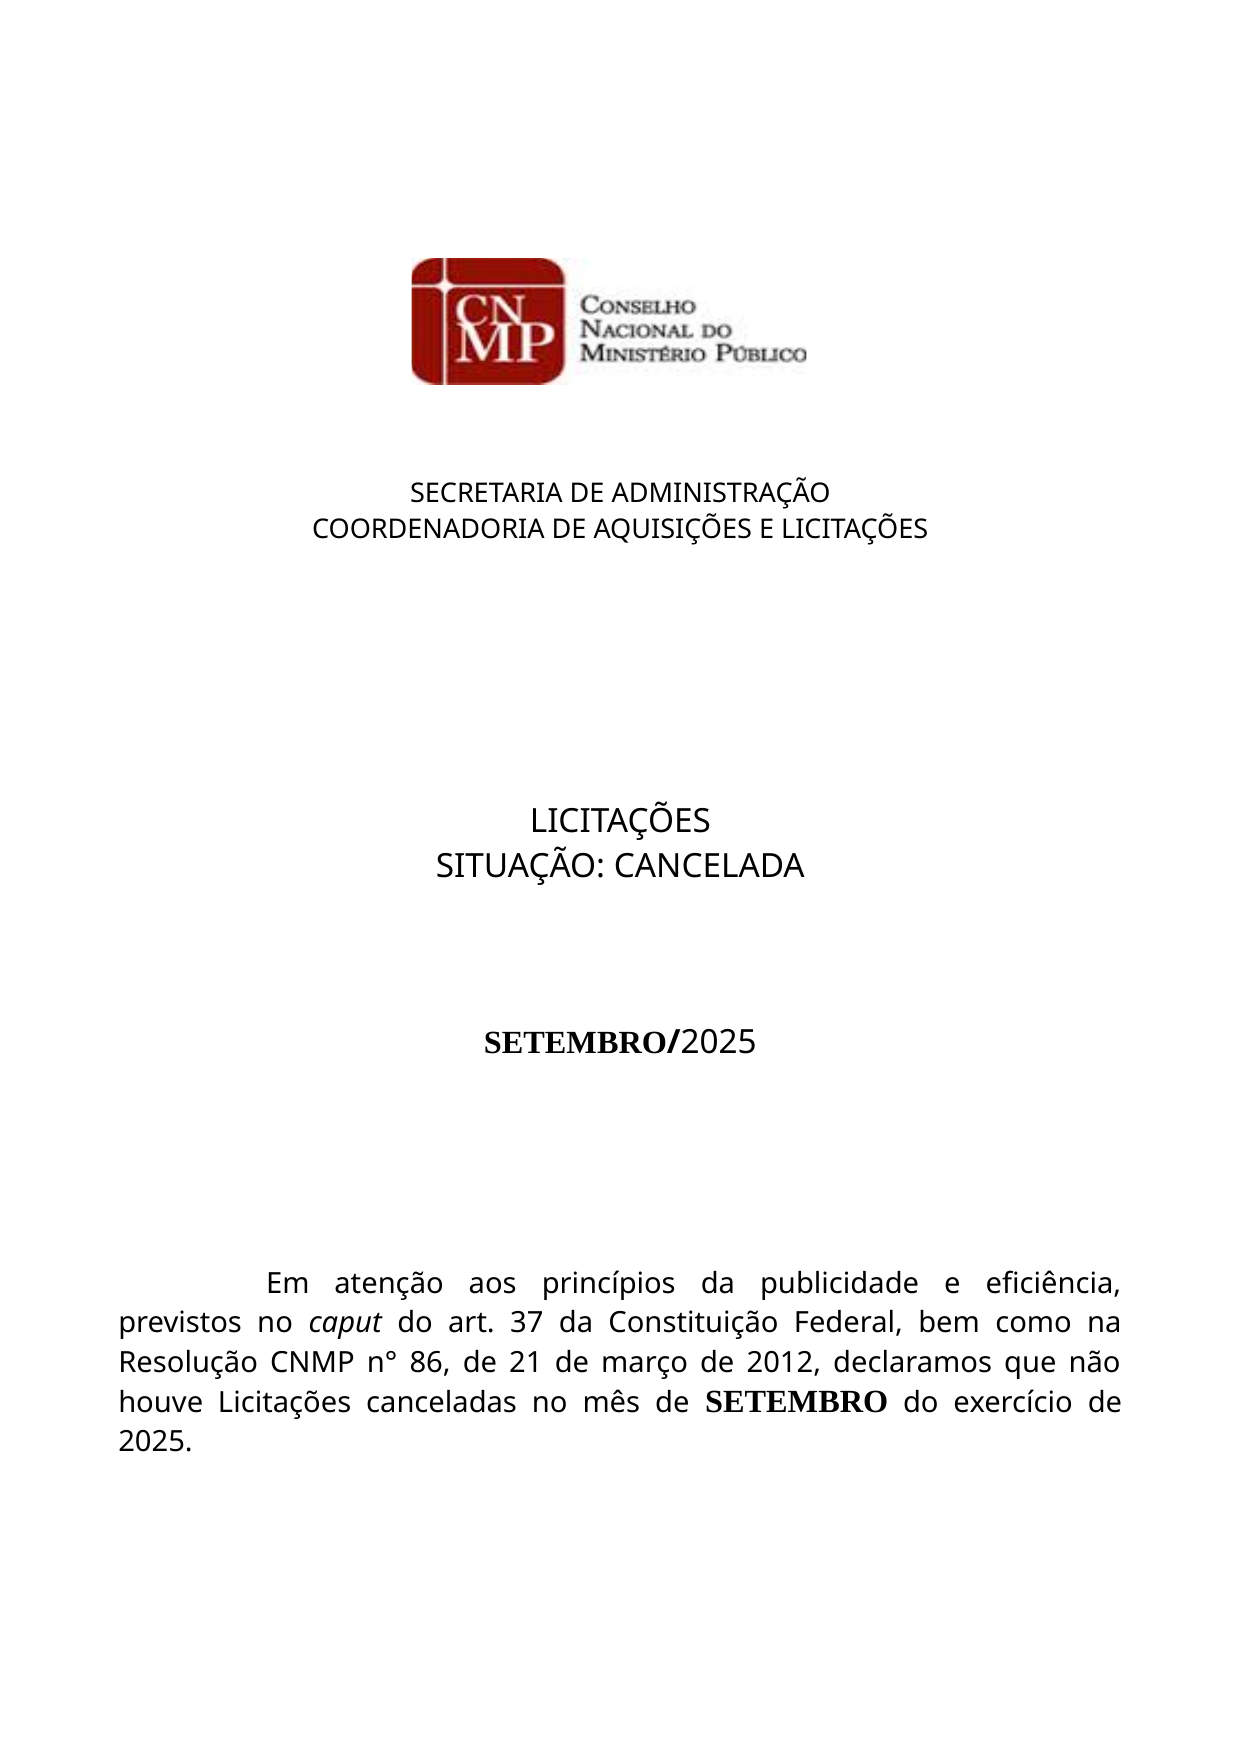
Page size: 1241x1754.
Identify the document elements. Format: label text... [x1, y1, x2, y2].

text Em atenção aos princípios da publicidade e eficiência, previstos no caput do art. 37 da Constituição Federal, bem como na Resolução CNMP n° 86, de 21 de março de 2012, declaramos que não houve Licitações canceladas no mês de SETEMBRO do exercício de 2025. [118, 1262, 1122, 1460]
text LICITAÇÕES [118, 797, 1122, 842]
text COORDENADORIA DE AQUISIÇÕES E LICITAÇÕES [118, 510, 1122, 547]
text SECRETARIA DE ADMINISTRAÇÃO [118, 473, 1122, 510]
text SITUAÇÃO: CANCELADA [118, 842, 1122, 887]
text SETEMBRO/2025 [118, 1018, 1122, 1063]
